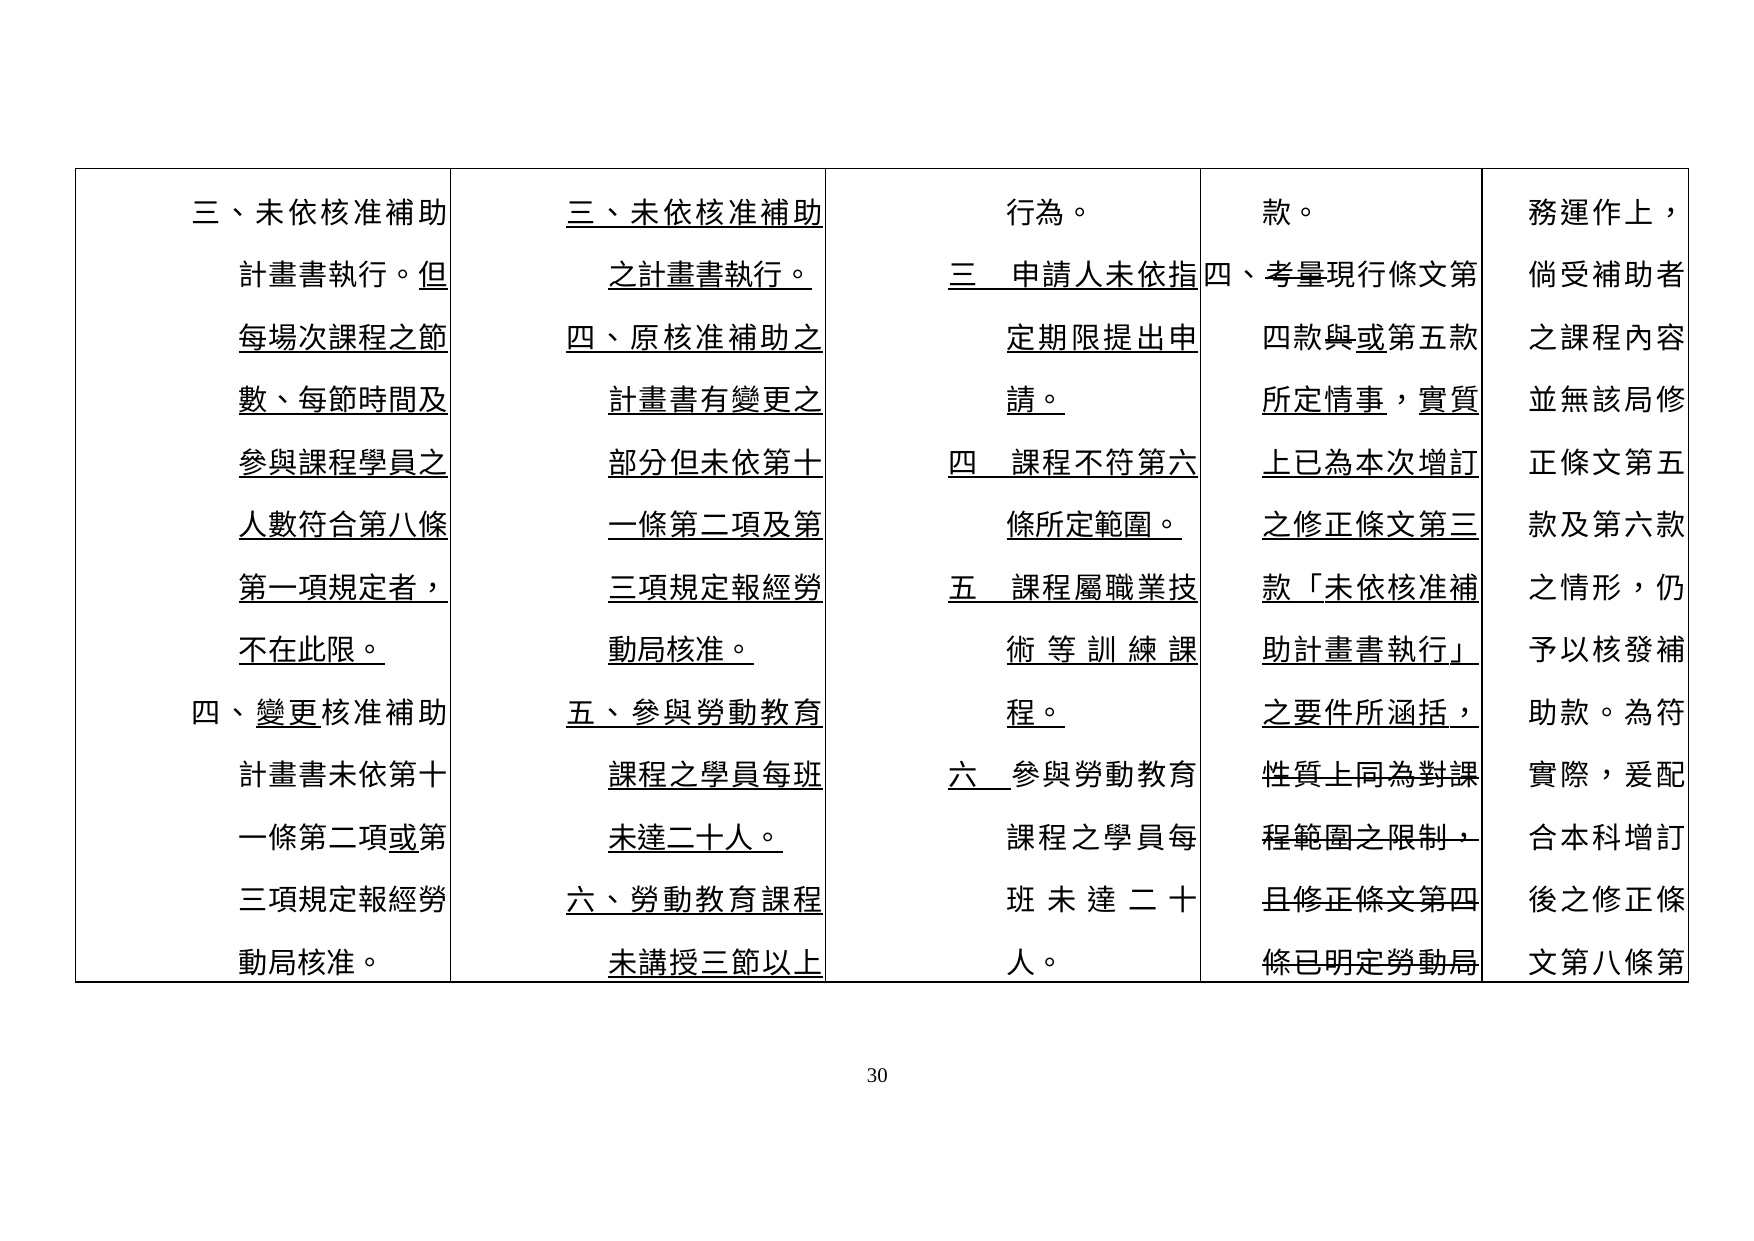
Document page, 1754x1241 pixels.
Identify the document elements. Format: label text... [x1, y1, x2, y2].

table_cell 款。 四、考量現行條文第四款與或第五款所定情事，實質上已為本次增訂之修正條文第三款「未依核准補助計畫書執行」之要件所涵括，性質上同為對課程範圍之限制，且修正條文第四條已明定勞動局 [1201, 169, 1481, 981]
table_cell 三、未依核准補助之計畫書執行。 四、原核准補助之計畫書有變更之部分但未依第十一條第二項及第三項規定報經勞動局核准。 五、參與勞動教育課程之學員每班未達二十人。 六、勞動教育課程未講授三節以上 [451, 169, 825, 981]
table_cell 務運作上，倘受補助者之課程內容並無該局修正條文第五款及第六款之情形，仍予以核發補助款。為符實際，爰配合本科增訂後之修正條文第八條第 [1483, 169, 1688, 981]
table_cell 行為。 三 申請人未依指定期限提出申請。 四 課程不符第六條所定範圍。 五 課程屬職業技術等訓練課程。 六 參與勞動教育課程之學員每班未達二十人。 [826, 169, 1200, 981]
table_cell 三、未依核准補助計畫書執行。但每場次課程之節數、每節時間及參與課程學員之人數符合第八條第一項規定者，不在此限。 四、變更核准補助計畫書未依第十一條第二項或第三項規定報經勞動局核准。 [76, 169, 450, 981]
